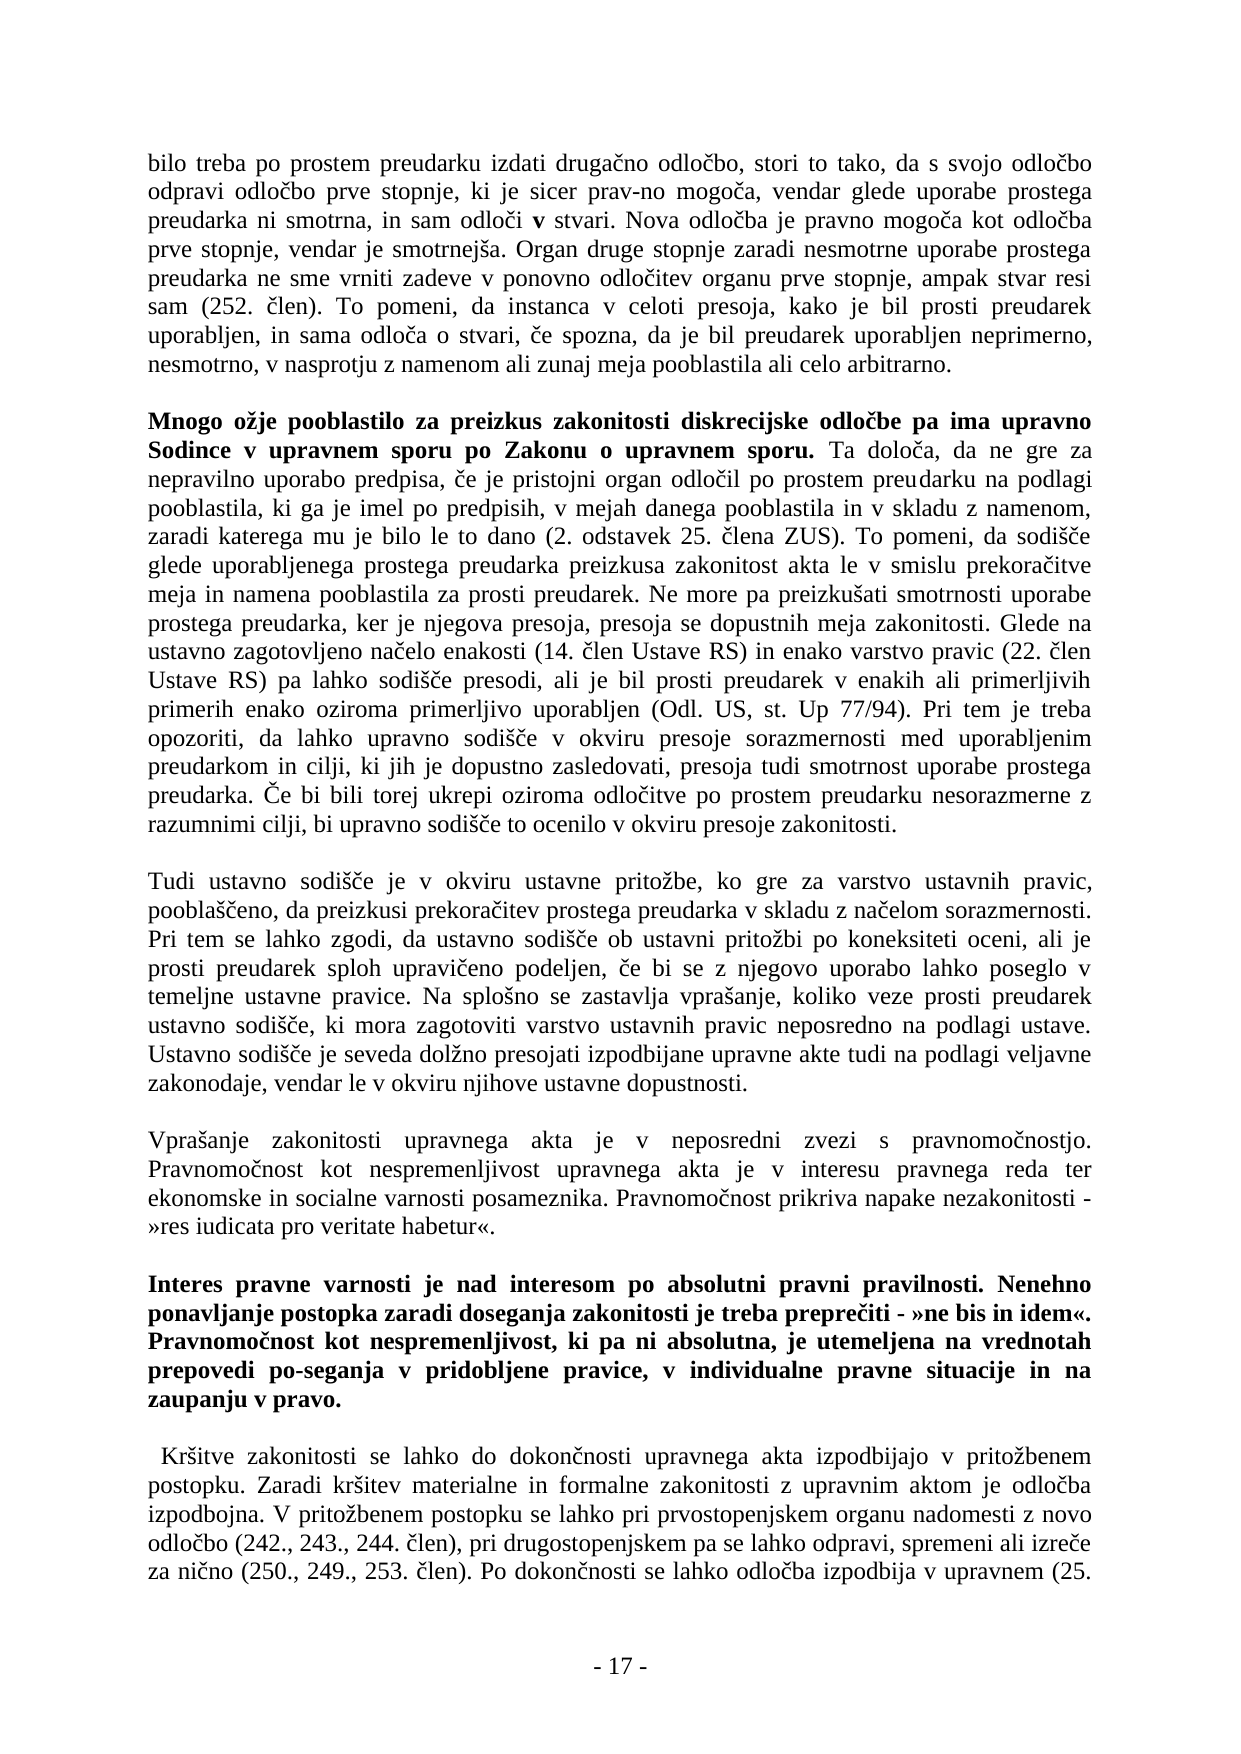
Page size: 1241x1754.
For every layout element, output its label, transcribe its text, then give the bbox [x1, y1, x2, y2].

text Mnogo ožje pooblastilo za preizkus zakonitosti diskrecijske odločbe pa ima upravno Sodince v upravnem sporu po Zakonu o upravnem sporu. Ta določa, da ne gre za nepravilno uporabo predpisa, če je pristojni organ odločil po prostem preu­darku na podlagi pooblastila, ki ga je imel po predpisih, v mejah danega pooblastila in v skladu z namenom, zaradi katerega mu je bilo le to dano (2. odstavek 25. člena ZUS). To pomeni, da sodišče glede uporabljenega prostega preudarka preizkusa zakonitost akta le v smislu prekoračitve meja in namena pooblastila za prosti preudarek. Ne more pa preizkušati smotrnosti uporabe prostega preudarka, ker je njegova preso­ja, presoja se dopustnih meja zakonitosti. Glede na ustavno zagotovljeno načelo enakosti (14. člen Ustave RS) in enako varstvo pravic (22. člen Ustave RS) pa lahko sodišče presodi, ali je bil prosti preudarek v enakih ali primerljivih primerih enako oziroma primerljivo uporabljen (Odl. US, st. Up 77/94). Pri tem je treba opozoriti, da lahko upravno sodišče v okviru presoje sorazmernosti med uporabljenim preudarkom in cilji, ki jih je dopustno zasledovati, presoja tudi smotrnost uporabe prostega preu­darka. Če bi bili torej ukrepi oziroma odločitve po prostem preudarku nesorazmerne z razumnimi cilji, bi upravno sodišče to ocenilo v okviru presoje zakonitosti. [148, 406, 1093, 838]
text Interes pravne varnosti je nad interesom po absolutni pravni pravilnosti. Nenehno ponavljanje postopka zaradi doseganja zakonitosti je treba preprečiti - »ne bis in idem«. Pravnomočnost kot nespremenljivost, ki pa ni absolutna, je utemeljena na vrednotah prepovedi po-seganja v pridobljene pravice, v individualne pravne situacije in na zaupanju v pravo. [148, 1269, 1093, 1413]
text Kršitve zakonitosti se lahko do dokončnosti upravnega akta izpodbijajo v pritožbenem postopku. Zaradi kršitev materialne in formalne zakonitosti z upravnim aktom je odločba izpodbojna. V pritožbenem postopku se lahko pri prvostopenjskem organu nadomesti z novo odločbo (242., 243., 244. člen), pri drugostopenjskem pa se lahko odpravi, spremeni ali izreče za nično (250., 249., 253. člen). Po dokončnosti se lahko odločba izpodbija v upravnem (25. [148, 1441, 1093, 1585]
text Vprašanje zakonitosti upravnega akta je v neposredni zvezi s pravnomočnostjo. Pravnomočnost kot nespremenljivost upravnega akta je v interesu pravnega reda ter ekonomske in socialne varnosti posameznika. Pravnomočnost prikriva napake nezakonitosti - »res iudicata pro veritate habetur«. [148, 1125, 1093, 1240]
text bilo treba po prostem preudarku izdati drugačno odločbo, stori to tako, da s svojo odločbo odpravi odločbo prve stopnje, ki je sicer prav-no mogoča, vendar glede uporabe prostega preudarka ni smotrna, in sam odloči v stvari. Nova odločba je pravno mogoča kot odločba prve stopnje, vendar je smotrnejša. Organ druge stopnje zaradi nesmotrne uporabe prostega preudarka ne sme vrniti zadeve v ponovno odločitev organu prve stopnje, ampak stvar resi sam (252. člen). To pomeni, da instanca v celoti presoja, kako je bil prosti preudarek uporabljen, in sama odloča o stvari, če spozna, da je bil preudarek upo­rabljen neprimerno, nesmotrno, v nasprotju z namenom ali zunaj meja pooblastila ali celo arbitrarno. [148, 148, 1093, 378]
text Tudi ustavno sodišče je v okviru ustavne pritožbe, ko gre za varstvo ustavnih pra­vic, pooblaščeno, da preizkusi prekoračitev prostega preudarka v skladu z načelom sorazmernosti. Pri tem se lahko zgodi, da ustavno sodišče ob ustavni pritožbi po koneksiteti oceni, ali je prosti preudarek sploh upravičeno podeljen, če bi se z njegovo uporabo lahko poseglo v temeljne ustavne pravice. Na splošno se zastavlja vprašanje, koliko veze prosti preudarek ustavno sodišče, ki mora zagotoviti varstvo ustavnih pravic neposredno na podlagi ustave. Ustavno sodišče je seveda dolžno presojati izpodbijane upravne akte tudi na podlagi veljavne zakonodaje, vendar le v okviru njihove ustavne dopustnosti. [148, 866, 1093, 1096]
